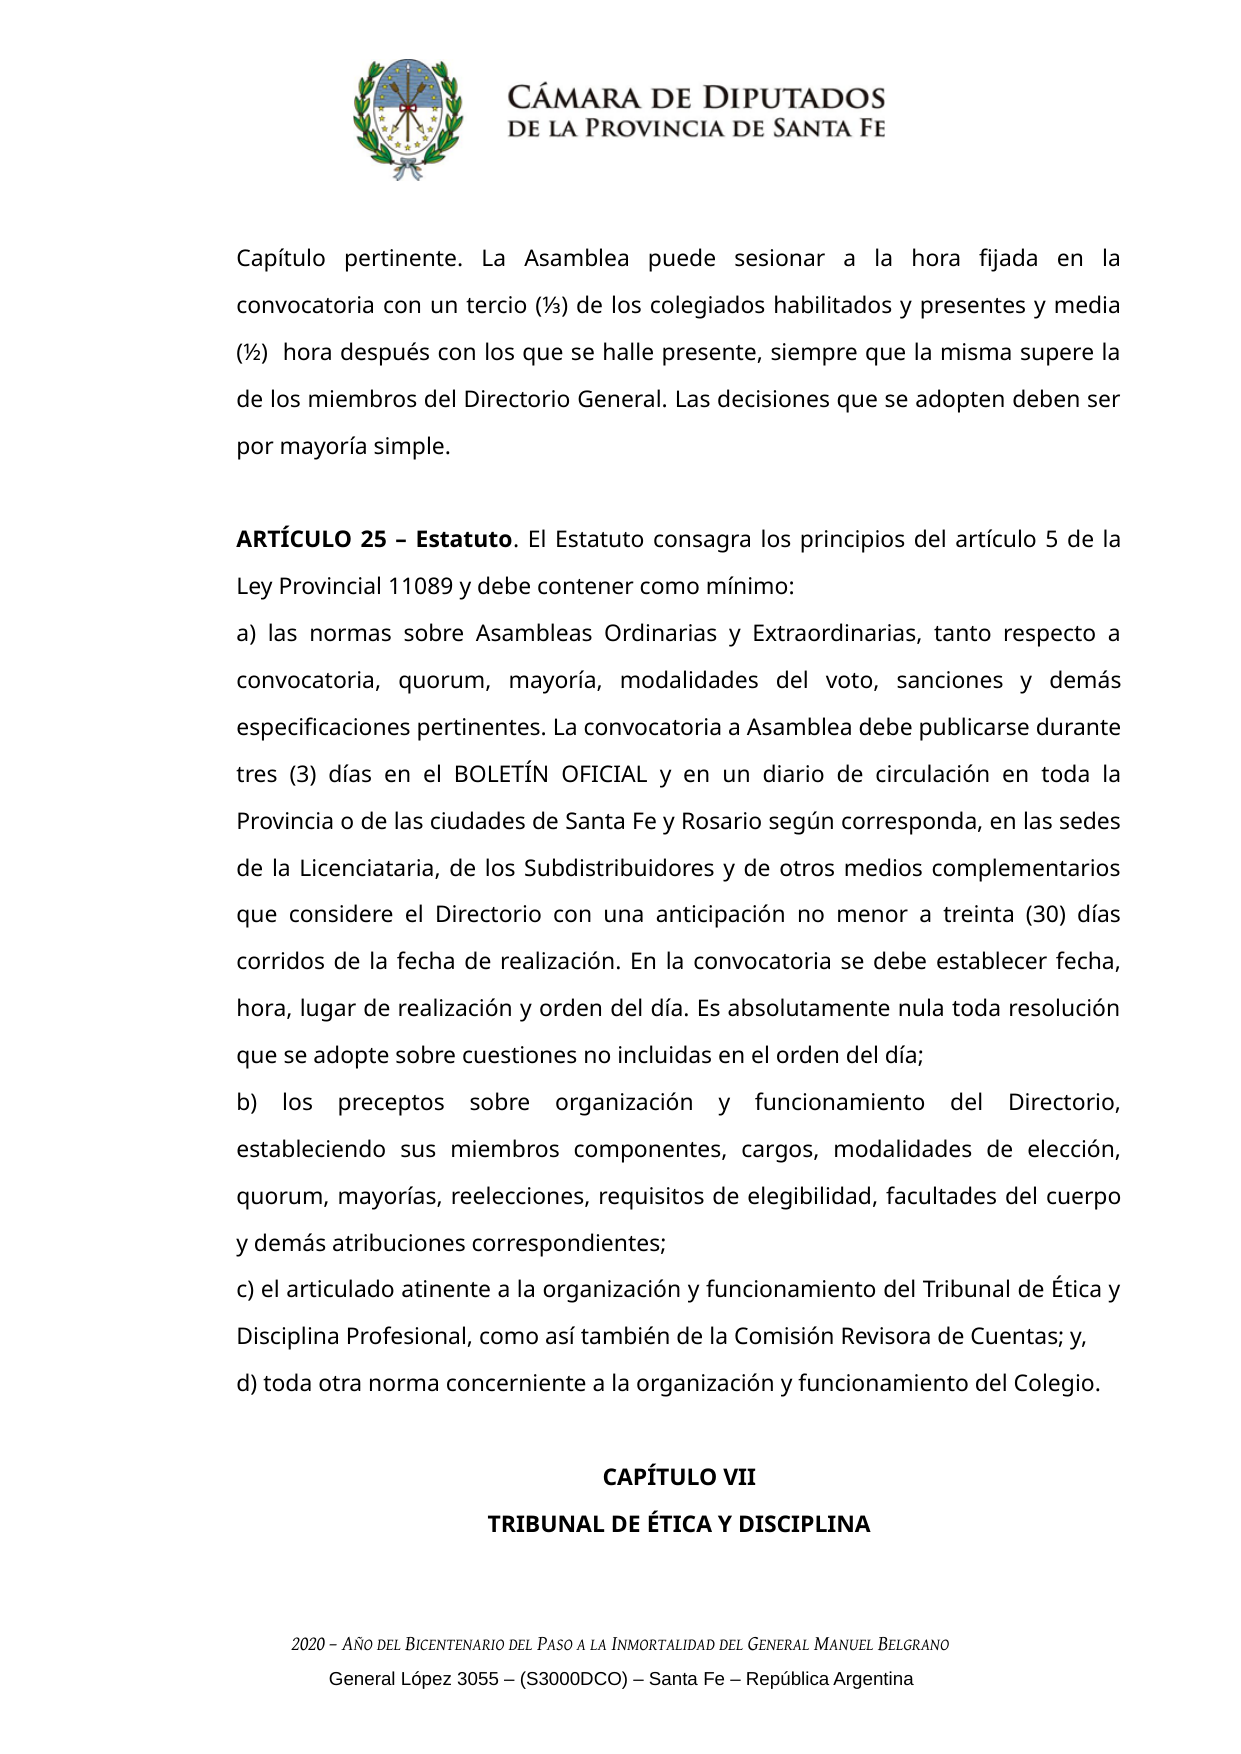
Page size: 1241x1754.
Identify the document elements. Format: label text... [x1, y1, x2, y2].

text b) los preceptos sobre organización y funcionamiento del Directorio, estableciendo sus miembros componentes, cargos, modalidades de elección, quorum, mayorías, reelecciones, requisitos de elegibilidad, facultades del cuerpo y demás atribuciones correspondientes; [236, 1086, 1122, 1258]
text Capítulo pertinente. La Asamblea puede sesionar a la hora fijada en la convocatoria con un tercio (⅓) de los colegiados habilitados y presentes y media (½) hora después con los que se halle presente, siempre que la misma supere la de los miembros del Directorio General. Las decisiones que se adopten deben ser por mayoría simple. [236, 242, 1122, 461]
text c) el articulado atinente a la organización y funcionamiento del Tribunal de Ética y Disciplina Profesional, como así también de la Comisión Revisora de Cuentas; y, [236, 1273, 1122, 1352]
text ARTÍCULO 25 – Estatuto. El Estatuto consagra los principios del artículo 5 de la Ley Provincial 11089 y debe contener como mínimo: [236, 523, 1122, 602]
text a) las normas sobre Asambleas Ordinarias y Extraordinarias, tanto respecto a convocatoria, quorum, mayoría, modalidades del voto, sanciones y demás especificaciones pertinentes. La convocatoria a Asamblea debe publicarse durante tres (3) días en el BOLETÍN OFICIAL y en un diario de circulación en toda la Provincia o de las ciudades de Santa Fe y Rosario según corresponda, en las sedes de la Licenciataria, de los Subdistribuidores y de otros medios complementarios que considere el Directorio con una anticipación no menor a treinta (30) días corridos de la fecha de realización. En la convocatoria se debe establecer fecha, hora, lugar de realización y orden del día. Es absolutamente nula toda resolución que se adopte sobre cuestiones no incluidas en el orden del día; [236, 617, 1122, 1070]
text TRIBUNAL DE ÉTICA Y DISCIPLINA [236, 1508, 1122, 1539]
text CAPÍTULO VII [236, 1461, 1122, 1492]
text d) toda otra norma concerniente a la organización y funcionamiento del Colegio. [236, 1367, 1122, 1398]
